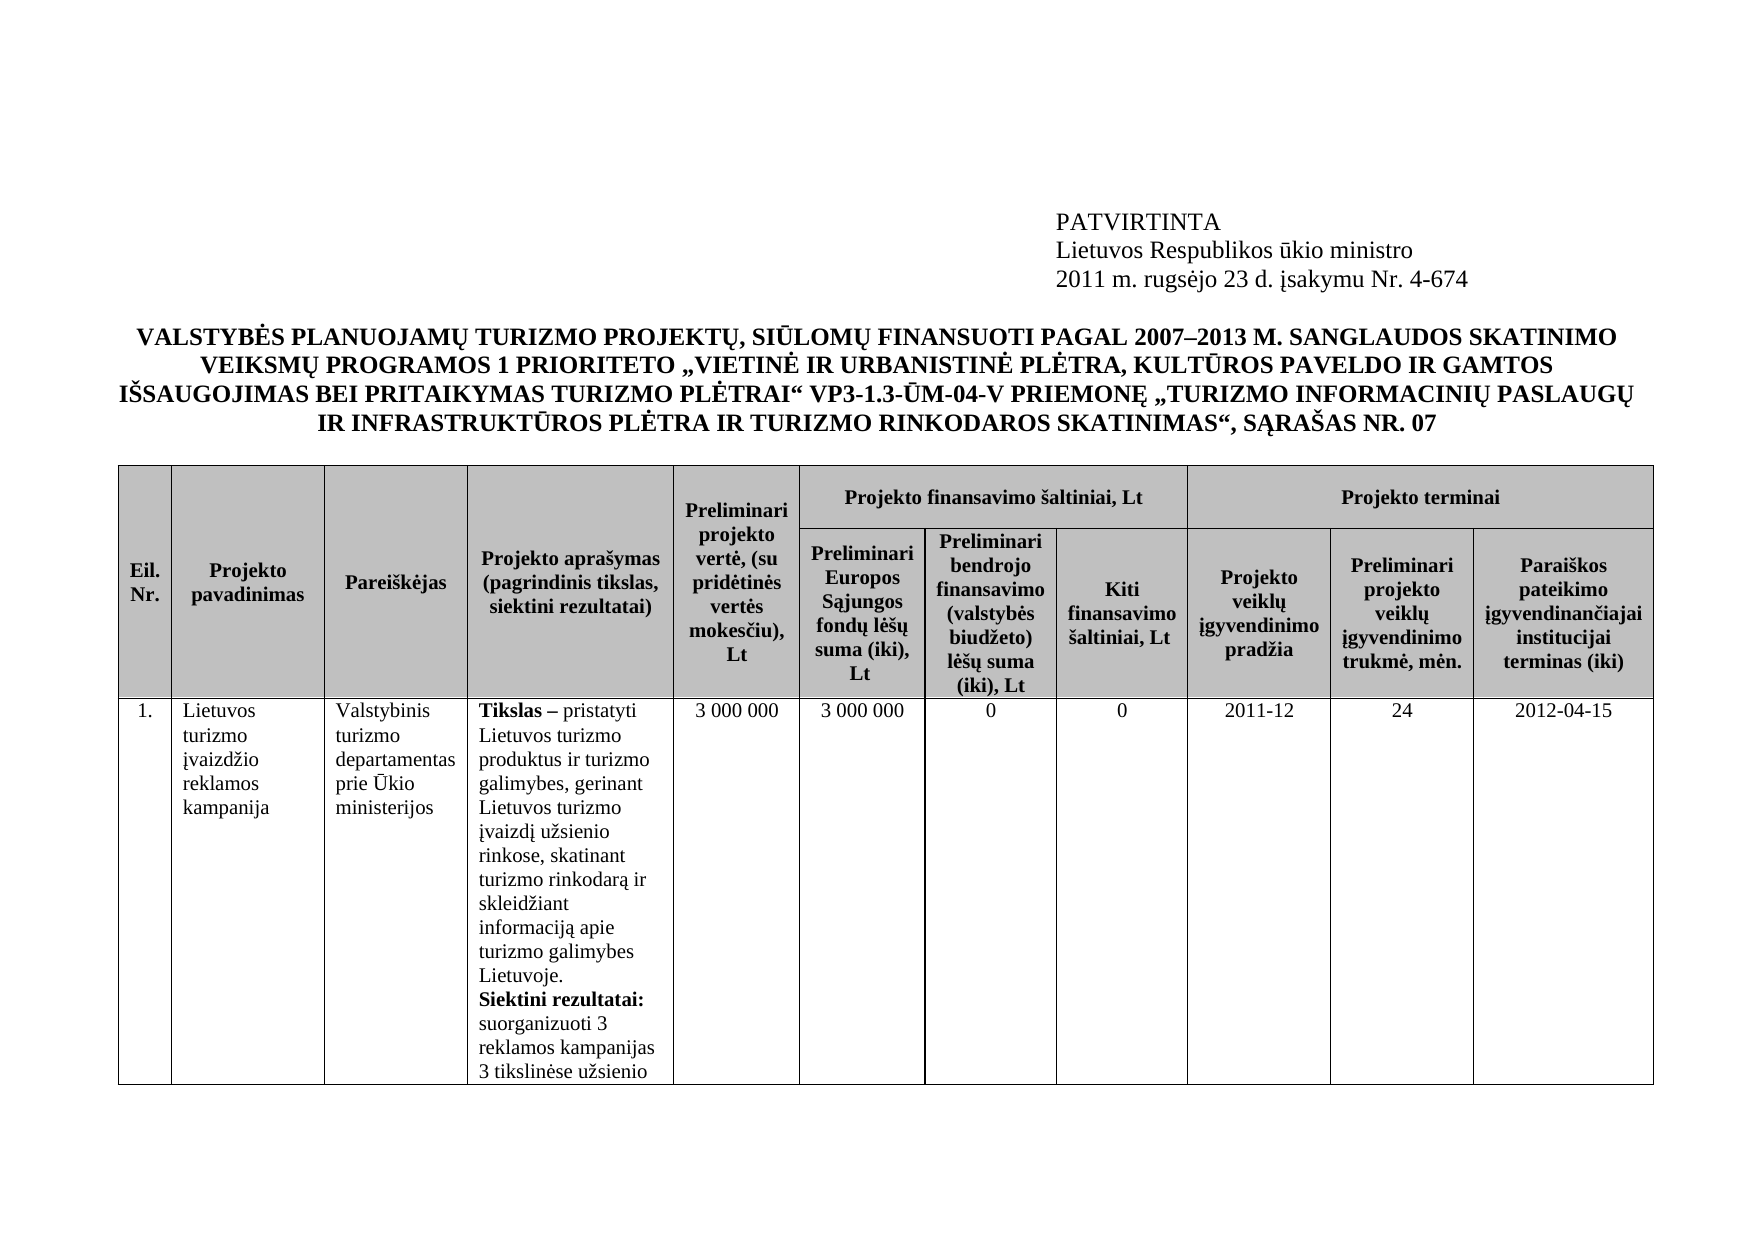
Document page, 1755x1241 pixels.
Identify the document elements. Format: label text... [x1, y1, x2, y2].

table_header Projekto aprašymas (pagrindinis tikslas, siektini rezultatai) [468, 466, 673, 697]
table_header Projekto finansavimo šaltiniai, Lt [800, 466, 1187, 528]
text PATVIRTINTA [1056, 207, 1636, 235]
table_cell 0 [926, 699, 1056, 1083]
table_header Projekto terminai [1188, 466, 1653, 528]
table_cell 2011-12 [1188, 699, 1330, 1083]
table_cell 1. [119, 699, 171, 1083]
text 2011 m. rugsėjo 23 d. įsakymu Nr. 4-674 [1056, 264, 1636, 293]
table_cell 0 [1057, 699, 1187, 1083]
table_cell Paraiškos pateikimo įgyvendinančiajai institucijai terminas (iki) [1474, 529, 1653, 697]
table_cell Preliminari projekto veiklų įgyvendinimo trukmė, mėn. [1331, 529, 1473, 697]
table_cell 24 [1331, 699, 1473, 1083]
table_header Eil. Nr. [119, 466, 171, 697]
table_cell 3 000 000 [800, 699, 924, 1083]
table_cell Preliminari Europos Sąjungos fondų lėšų suma (iki), Lt [800, 529, 924, 697]
table_cell Lietuvos turizmo įvaizdžio reklamos kampanija [172, 699, 324, 1083]
text VALSTYBĖS PLANUOJAMŲ TURIZMO PROJEKTŲ, SIŪLOMŲ FINANSUOTI PAGAL 2007–2013 M. SANGLAUDOS SKATINIMO VEIKSMŲ PROGRAMOS 1 PRIORITETO „VIETINĖ IR URBANISTINĖ PLĖTRA, KULTŪROS PAVELDO IR GAMTOS IŠSAUGOJIMAS BEI PRITAIKYMAS TURIZMO PLĖTRAI“ VP3-1.3-ŪM-04-V PRIEMONĘ „TURIZMO INFORMACINIŲ PASLAUGŲ IR INFRASTRUKTŪROS PLĖTRA IR TURIZMO RINKODAROS SKATINIMAS“, SĄRAŠAS NR. 07 [118, 322, 1636, 437]
table_cell Projekto veiklų įgyvendinimo pradžia [1188, 529, 1330, 697]
table_header Projekto pavadinimas [172, 466, 324, 697]
table_cell Tikslas – pristatyti Lietuvos turizmo produktus ir turizmo galimybes, gerinant Lietuvos turizmo įvaizdį užsienio rinkose, skatinant turizmo rinkodarą ir skleidžiant informaciją apie turizmo galimybes Lietuvoje. Siektini rezultatai: suorganizuoti 3 reklamos kampanijas 3 tikslinėse užsienio [468, 699, 673, 1083]
table_header Pareiškėjas [325, 466, 467, 697]
text Lietuvos Respublikos ūkio ministro [1056, 235, 1636, 264]
table_cell 3 000 000 [674, 699, 799, 1083]
table_cell Valstybinis turizmo departamentas prie Ūkio ministerijos [325, 699, 467, 1083]
table_header Preliminari projekto vertė, (su pridėtinės vertės mokesčiu), Lt [674, 466, 799, 697]
table_cell Kiti finansavimo šaltiniai, Lt [1057, 529, 1187, 697]
table_cell Preliminari bendrojo finansavimo (valstybės biudžeto) lėšų suma (iki), Lt [926, 529, 1056, 697]
table_cell 2012-04-15 [1474, 699, 1653, 1083]
